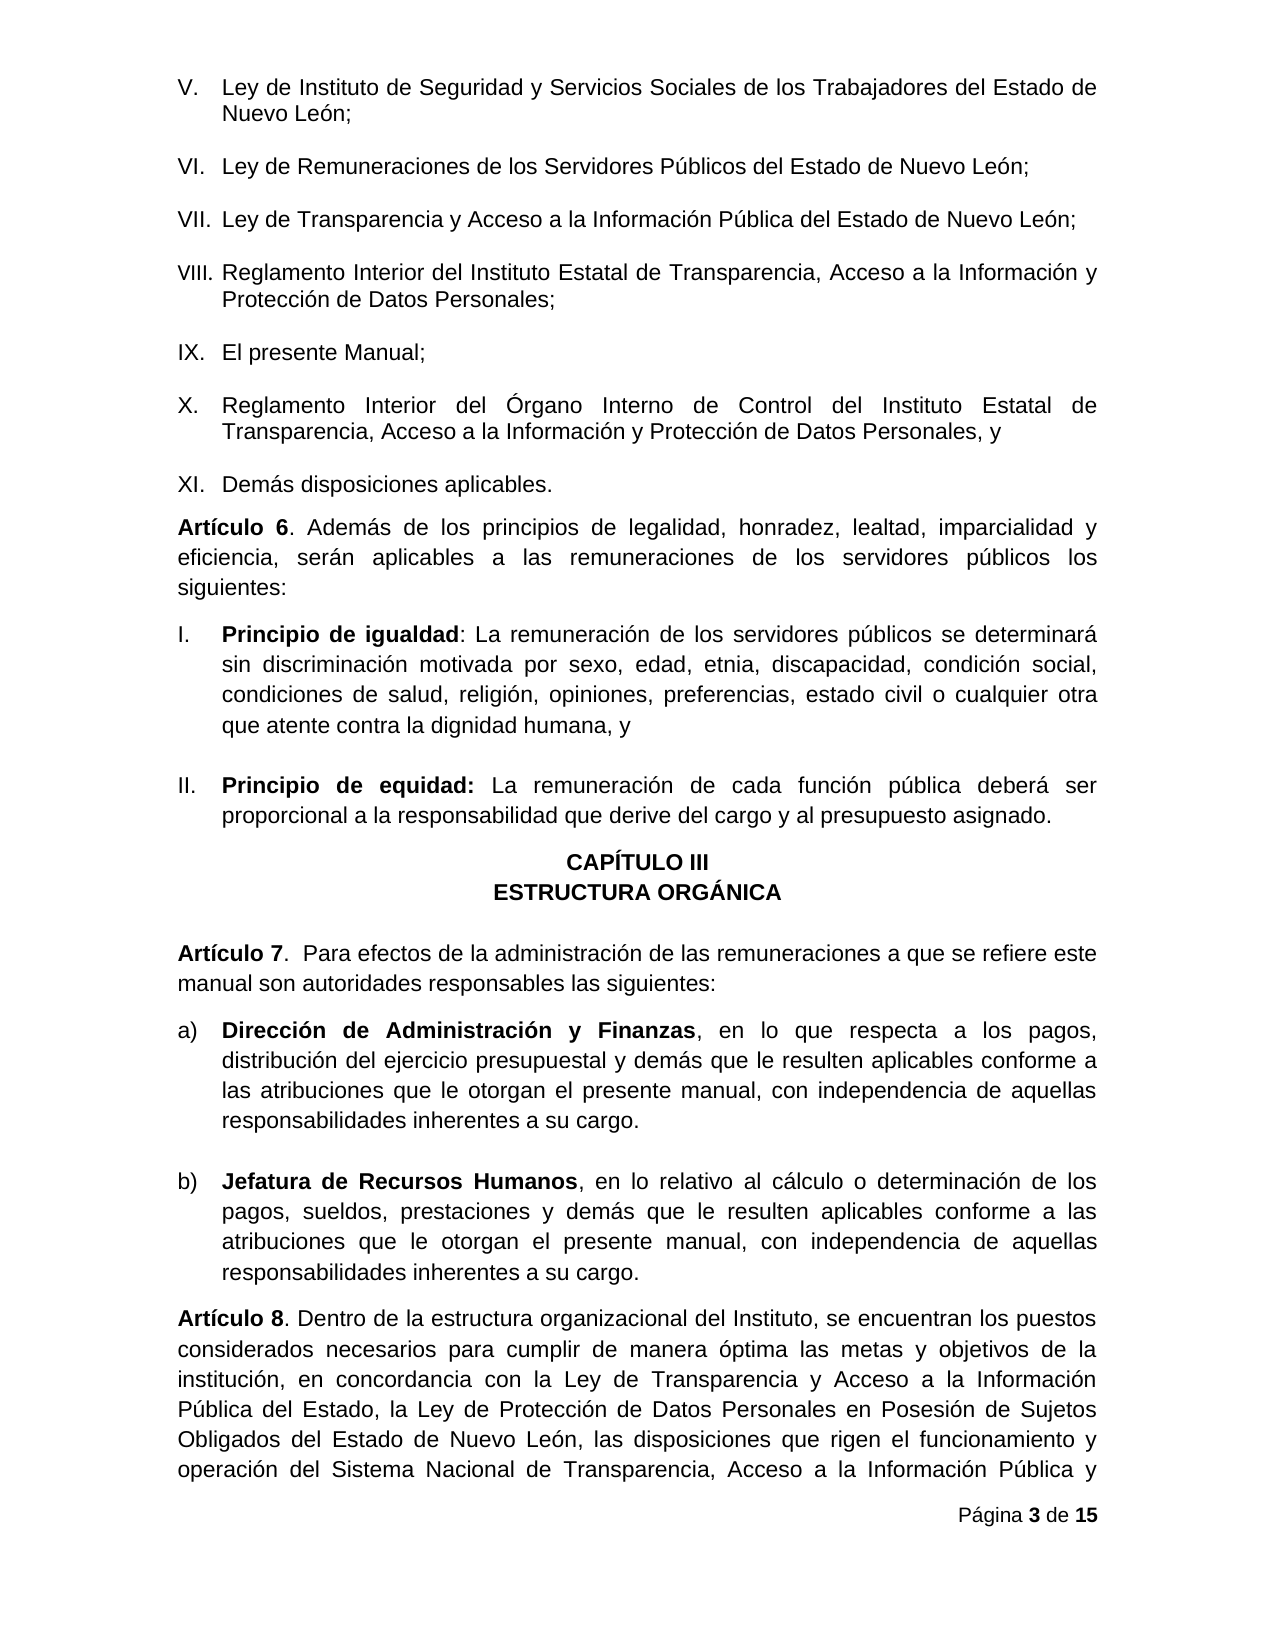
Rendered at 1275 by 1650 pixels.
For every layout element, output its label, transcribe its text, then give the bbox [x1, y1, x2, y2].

list Ley de Transparencia y Acceso a la Información Pública del Estado de Nuevo León; [177, 206, 1098, 232]
text Artículo 6. Además de los principios de legalidad, honradez, lealtad, imparcialidad y eficiencia, serán aplicables a las remuneraciones de los servidores públicos los siguientes: [177, 514, 1098, 601]
text Artículo 8. Dentro de la estructura organizacional del Instituto, se encuentran los puestos considerados necesarios para cumplir de manera óptima las metas y objetivos de la institución, en concordancia con la Ley de Transparencia y Acceso a la Información Pública del Estado, la Ley de Protección de Datos Personales en Posesión de Sujetos Obligados del Estado de Nuevo León, las disposiciones que rigen el funcionamiento y operación del Sistema Nacional de Transparencia, Acceso a la Información Pública y [177, 1305, 1098, 1483]
list El presente Manual; [177, 339, 1098, 365]
list Principio de igualdad: La remuneración de los servidores públicos se determinará sin discriminación motivada por sexo, edad, etnia, discapacidad, condición social, condiciones de salud, religión, opiniones, preferencias, estado civil o cualquier otra que atente contra la dignidad humana, y [177, 621, 1098, 738]
text ESTRUCTURA ORGÁNICA [177, 879, 1098, 906]
list Jefatura de Recursos Humanos, en lo relativo al cálculo o determinación de los pagos, sueldos, prestaciones y demás que le resulten aplicables conforme a las atribuciones que le otorgan el presente manual, con independencia de aquellas responsabilidades inherentes a su cargo. [177, 1168, 1098, 1285]
list Ley de Remuneraciones de los Servidores Públicos del Estado de Nuevo León; [177, 153, 1098, 179]
list Reglamento Interior del Instituto Estatal de Transparencia, Acceso a la Información y Protección de Datos Personales; [177, 258, 1098, 313]
list Dirección de Administración y Finanzas, en lo que respecta a los pagos, distribución del ejercicio presupuestal y demás que le resulten aplicables conforme a las atribuciones que le otorgan el presente manual, con independencia de aquellas responsabilidades inherentes a su cargo. [177, 1017, 1098, 1134]
list Reglamento Interior del Órgano Interno de Control del Instituto Estatal de Transparencia, Acceso a la Información y Protección de Datos Personales, y [177, 392, 1098, 444]
list Demás disposiciones aplicables. [177, 471, 1098, 497]
text Artículo 7. Para efectos de la administración de las remuneraciones a que se refiere este manual son autoridades responsables las siguientes: [177, 940, 1098, 996]
list Ley de Instituto de Seguridad y Servicios Sociales de los Trabajadores del Estado de Nuevo León; [177, 74, 1098, 126]
list Principio de equidad: La remuneración de cada función pública deberá ser proporcional a la responsabilidad que derive del cargo y al presupuesto asignado. [177, 772, 1098, 829]
text CAPÍTULO III [177, 849, 1098, 876]
